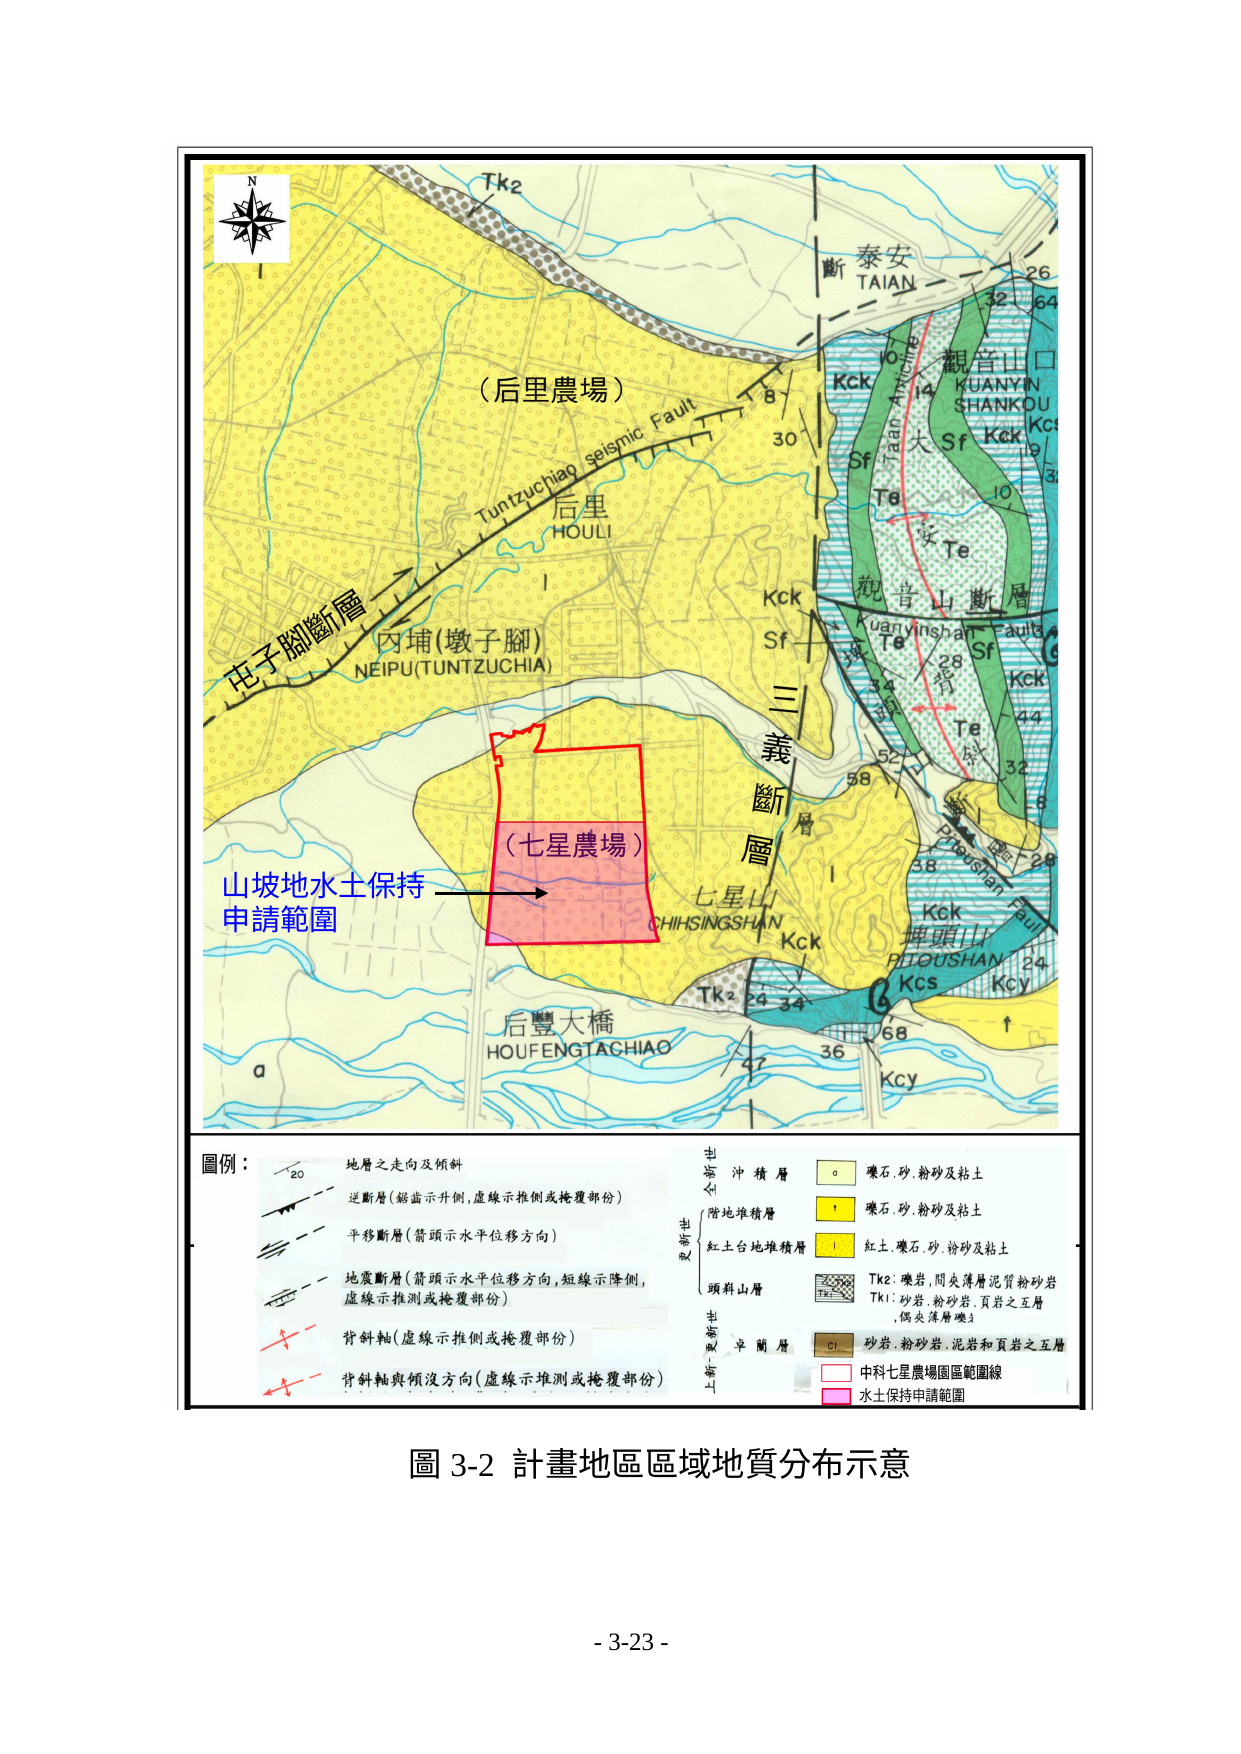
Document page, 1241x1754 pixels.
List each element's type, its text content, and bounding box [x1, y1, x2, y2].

text 圖 3-2 計畫地區區域地質分布示意 [215, 1438, 1104, 1486]
picture [165, 141, 1103, 1410]
